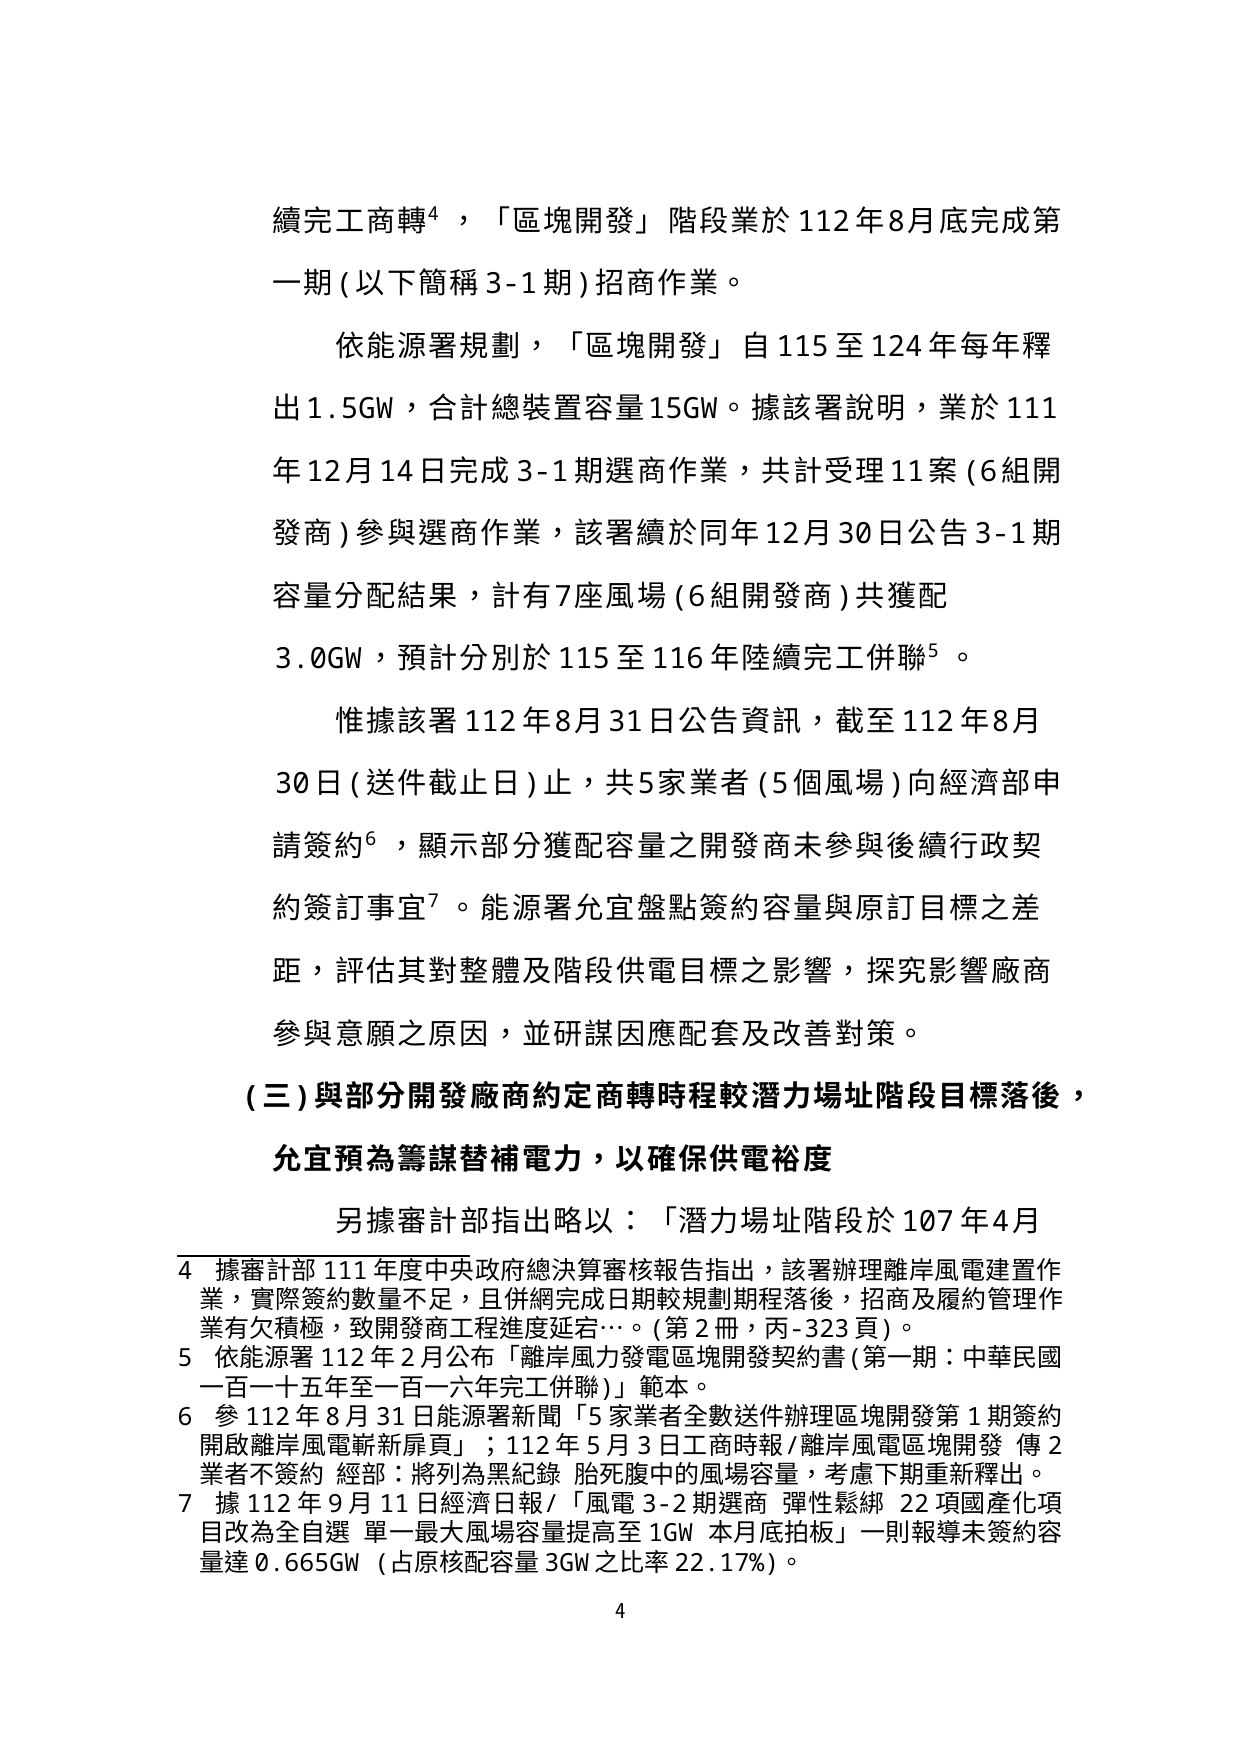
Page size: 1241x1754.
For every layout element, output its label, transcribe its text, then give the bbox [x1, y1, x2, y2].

text 另據審計部指出略以：「潛力場址階段於107年4月 [266, 1177, 1063, 1240]
text 據112年9月11日經濟日報/「風電3-2期選商 彈性鬆綁 22項國產化項目改為全自選 單一最大風場容量提高至1GW 本月底拍板」一則報導未簽約容量達0.665GW (占原核配容量3GW之比率22.17%)。 [177, 1489, 1063, 1577]
text 據審計部111年度中央政府總決算審核報告指出，該署辦理離岸風電建置作業，實際簽約數量不足，且併網完成日期較規劃期程落後，招商及履約管理作業有欠積極，致開發商工程進度延宕…。(第2冊，丙-323頁)。 [177, 1256, 1063, 1343]
text 依能源署112年2月公布「離岸風力發電區塊開發契約書(第一期：中華民國一百一十五年至一百一六年完工併聯)」範本。 [177, 1343, 1063, 1402]
text 惟據該署112年8月31日公告資訊，截至112年8月30日(送件截止日)止，共5家業者(5個風場)向經濟部申請簽約，顯示部分獲配容量之開發商未參與後續行政契約簽訂事宜。能源署允宜盤點簽約容量與原訂目標之差距，評估其對整體及階段供電目標之影響，探究影響廠商參與意願之原因，並研謀因應配套及改善對策。 [266, 677, 1063, 1052]
text 依能源署規劃，「區塊開發」自115至124年每年釋出1.5GW，合計總裝置容量15GW。據該署說明，業於111年12月14日完成3-1期選商作業，共計受理11案(6組開發商)參與選商作業，該署續於同年12月30日公告3-1期容量分配結果，計有7座風場(6組開發商)共獲配3.0GW，預計分別於115至116年陸續完工併聯。 [266, 302, 1063, 677]
text 參112年8月31日能源署新聞「5家業者全數送件辦理區塊開發第1期簽約 開啟離岸風電嶄新扉頁」；112年5月3日工商時報/離岸風電區塊開發 傳2業者不簽約 經部：將列為黑紀錄 胎死腹中的風場容量，考慮下期重新釋出。 [177, 1402, 1063, 1489]
text (三)與部分開發廠商約定商轉時程較潛力場址階段目標落後，允宜預為籌謀替補電力，以確保供電裕度 [236, 1052, 1063, 1177]
text 我國離岸風電發展採「示範風場、潛力場址、區塊開發」3階段推動策略，各階段規劃開發總裝置容量依序為0.2372GW、5.5GW、15GW。其中示範風場計畫業於109年全部完成併網發電，潛力場址計畫規劃於114年前可陸續完工商轉，「區塊開發」階段業於112年8月底完成第一期(以下簡稱3-1期)招商作業。 [266, 177, 1063, 302]
